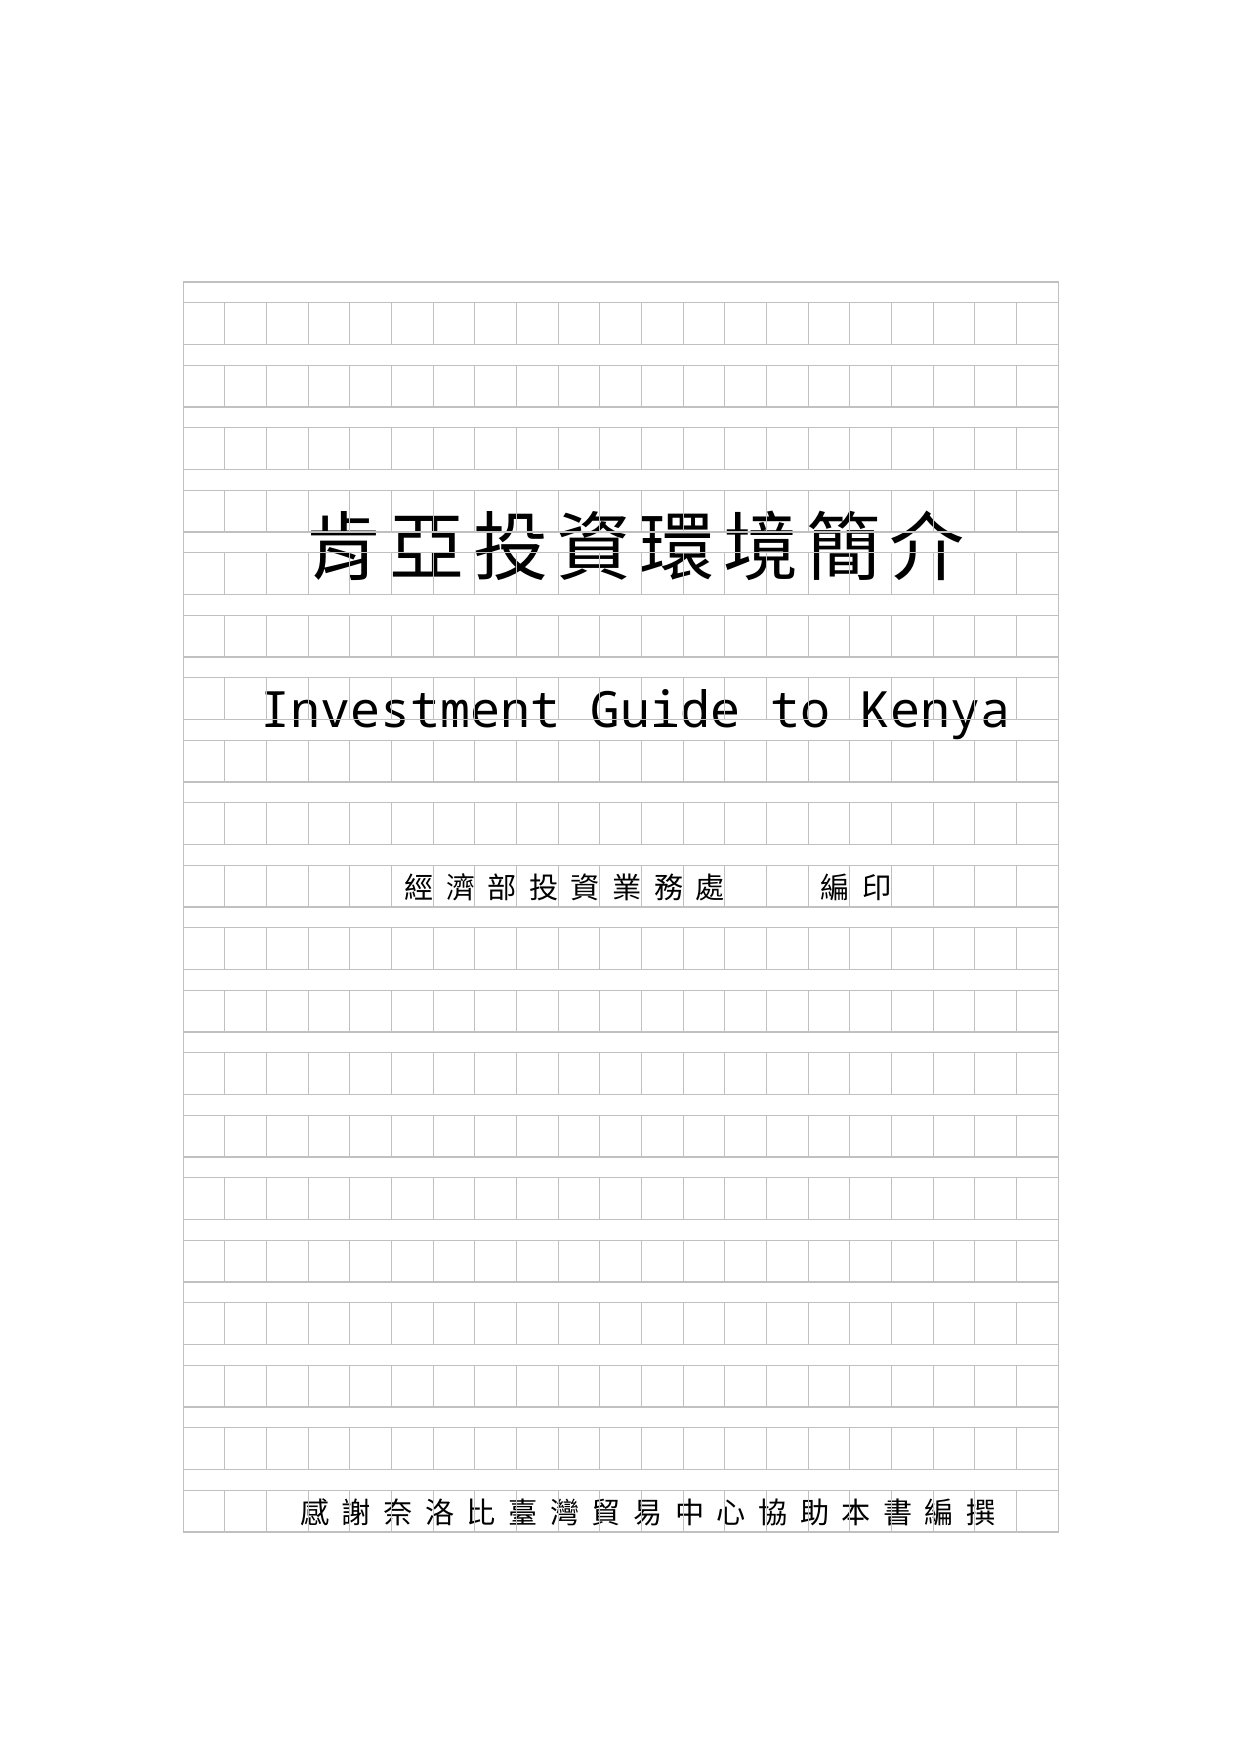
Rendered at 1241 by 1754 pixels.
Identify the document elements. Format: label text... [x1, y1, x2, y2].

table_header [559, 428, 599, 459]
table_header [1059, 281, 1074, 459]
table_cell 肯亞投資環境簡介 Investment Guide to Kenya 經濟部投資業務處 編印 感謝奈洛比臺灣貿易中心協助本書編撰 [767, 491, 808, 531]
table_header [559, 366, 599, 406]
table_cell 肯亞投資環境簡介 Investment Guide to Kenya 經濟部投資業務處 編印 感謝奈洛比臺灣貿易中心協助本書編撰 [892, 1053, 933, 1094]
table_cell 肯亞投資環境簡介 Investment Guide to Kenya 經濟部投資業務處 編印 感謝奈洛比臺灣貿易中心協助本書編撰 [975, 491, 1016, 531]
table_header [975, 366, 1016, 406]
table_cell 肯亞投資環境簡介 Investment Guide to Kenya 經濟部投資業務處 編印 感謝奈洛比臺灣貿易中心協助本書編撰 [225, 866, 266, 906]
table_cell 肯亞投資環境簡介 Investment Guide to Kenya 經濟部投資業務處 編印 感謝奈洛比臺灣貿易中心協助本書編撰 [892, 678, 933, 719]
table_cell 肯亞投資環境簡介 Investment Guide to Kenya 經濟部投資業務處 編印 感謝奈洛比臺灣貿易中心協助本書編撰 [684, 741, 724, 781]
table_cell 肯亞投資環境簡介 Investment Guide to Kenya 經濟部投資業務處 編印 感謝奈洛比臺灣貿易中心協助本書編撰 [184, 1408, 1058, 1427]
table_cell 肯亞投資環境簡介 Investment Guide to Kenya 經濟部投資業務處 編印 感謝奈洛比臺灣貿易中心協助本書編撰 [434, 1428, 474, 1469]
table_cell 肯亞投資環境簡介 Investment Guide to Kenya 經濟部投資業務處 編印 感謝奈洛比臺灣貿易中心協助本書編撰 [642, 553, 683, 594]
table_cell 肯亞投資環境簡介 Investment Guide to Kenya 經濟部投資業務處 編印 感謝奈洛比臺灣貿易中心協助本書編撰 [267, 803, 308, 844]
table_cell 肯亞投資環境簡介 Investment Guide to Kenya 經濟部投資業務處 編印 感謝奈洛比臺灣貿易中心協助本書編撰 [517, 1303, 558, 1344]
table_cell 肯亞投資環境簡介 Investment Guide to Kenya 經濟部投資業務處 編印 感謝奈洛比臺灣貿易中心協助本書編撰 [975, 1428, 1016, 1469]
table_cell 肯亞投資環境簡介 Investment Guide to Kenya 經濟部投資業務處 編印 感謝奈洛比臺灣貿易中心協助本書編撰 [517, 678, 558, 719]
table_cell 肯亞投資環境簡介 Investment Guide to Kenya 經濟部投資業務處 編印 感謝奈洛比臺灣貿易中心協助本書編撰 [934, 866, 974, 906]
table_cell 肯亞投資環境簡介 Investment Guide to Kenya 經濟部投資業務處 編印 感謝奈洛比臺灣貿易中心協助本書編撰 [184, 720, 1058, 740]
table_cell 肯亞投資環境簡介 Investment Guide to Kenya 經濟部投資業務處 編印 感謝奈洛比臺灣貿易中心協助本書編撰 [975, 1241, 1016, 1281]
table_cell 肯亞投資環境簡介 Investment Guide to Kenya 經濟部投資業務處 編印 感謝奈洛比臺灣貿易中心協助本書編撰 [475, 678, 516, 719]
table_cell 肯亞投資環境簡介 Investment Guide to Kenya 經濟部投資業務處 編印 感謝奈洛比臺灣貿易中心協助本書編撰 [892, 991, 933, 1031]
table_cell 肯亞投資環境簡介 Investment Guide to Kenya 經濟部投資業務處 編印 感謝奈洛比臺灣貿易中心協助本書編撰 [184, 1366, 224, 1406]
table_cell 肯亞投資環境簡介 Investment Guide to Kenya 經濟部投資業務處 編印 感謝奈洛比臺灣貿易中心協助本書編撰 [1017, 928, 1058, 969]
table_cell 肯亞投資環境簡介 Investment Guide to Kenya 經濟部投資業務處 編印 感謝奈洛比臺灣貿易中心協助本書編撰 [559, 616, 599, 656]
table_cell 肯亞投資環境簡介 Investment Guide to Kenya 經濟部投資業務處 編印 感謝奈洛比臺灣貿易中心協助本書編撰 [559, 741, 599, 781]
table_cell 肯亞投資環境簡介 Investment Guide to Kenya 經濟部投資業務處 編印 感謝奈洛比臺灣貿易中心協助本書編撰 [392, 1116, 433, 1156]
table_cell 肯亞投資環境簡介 Investment Guide to Kenya 經濟部投資業務處 編印 感謝奈洛比臺灣貿易中心協助本書編撰 [392, 1241, 433, 1281]
table_cell 肯亞投資環境簡介 Investment Guide to Kenya 經濟部投資業務處 編印 感謝奈洛比臺灣貿易中心協助本書編撰 [767, 678, 808, 719]
table_cell 肯亞投資環境簡介 Investment Guide to Kenya 經濟部投資業務處 編印 感謝奈洛比臺灣貿易中心協助本書編撰 [184, 1470, 1058, 1490]
table_cell 肯亞投資環境簡介 Investment Guide to Kenya 經濟部投資業務處 編印 感謝奈洛比臺灣貿易中心協助本書編撰 [559, 1366, 599, 1406]
table_cell 肯亞投資環境簡介 Investment Guide to Kenya 經濟部投資業務處 編印 感謝奈洛比臺灣貿易中心協助本書編撰 [892, 803, 933, 844]
table_cell 肯亞投資環境簡介 Investment Guide to Kenya 經濟部投資業務處 編印 感謝奈洛比臺灣貿易中心協助本書編撰 [600, 928, 641, 969]
table_cell 肯亞投資環境簡介 Investment Guide to Kenya 經濟部投資業務處 編印 感謝奈洛比臺灣貿易中心協助本書編撰 [809, 678, 849, 719]
table_cell 肯亞投資環境簡介 Investment Guide to Kenya 經濟部投資業務處 編印 感謝奈洛比臺灣貿易中心協助本書編撰 [892, 1491, 933, 1531]
table_cell 肯亞投資環境簡介 Investment Guide to Kenya 經濟部投資業務處 編印 感謝奈洛比臺灣貿易中心協助本書編撰 [809, 491, 849, 526]
table_header [309, 366, 349, 406]
table_cell 肯亞投資環境簡介 Investment Guide to Kenya 經濟部投資業務處 編印 感謝奈洛比臺灣貿易中心協助本書編撰 [184, 845, 1058, 865]
table_header [1017, 303, 1058, 344]
table_cell 肯亞投資環境簡介 Investment Guide to Kenya 經濟部投資業務處 編印 感謝奈洛比臺灣貿易中心協助本書編撰 [725, 1491, 766, 1531]
table_cell 肯亞投資環境簡介 Investment Guide to Kenya 經濟部投資業務處 編印 感謝奈洛比臺灣貿易中心協助本書編撰 [184, 491, 224, 531]
table_cell 肯亞投資環境簡介 Investment Guide to Kenya 經濟部投資業務處 編印 感謝奈洛比臺灣貿易中心協助本書編撰 [434, 1366, 474, 1406]
table_cell 肯亞投資環境簡介 Investment Guide to Kenya 經濟部投資業務處 編印 感謝奈洛比臺灣貿易中心協助本書編撰 [392, 553, 433, 594]
table_cell 肯亞投資環境簡介 Investment Guide to Kenya 經濟部投資業務處 編印 感謝奈洛比臺灣貿易中心協助本書編撰 [350, 553, 391, 594]
table_cell 肯亞投資環境簡介 Investment Guide to Kenya 經濟部投資業務處 編印 感謝奈洛比臺灣貿易中心協助本書編撰 [350, 678, 391, 719]
table_cell 肯亞投資環境簡介 Investment Guide to Kenya 經濟部投資業務處 編印 感謝奈洛比臺灣貿易中心協助本書編撰 [350, 1303, 391, 1344]
table_header [184, 408, 1058, 427]
table_cell 肯亞投資環境簡介 Investment Guide to Kenya 經濟部投資業務處 編印 感謝奈洛比臺灣貿易中心協助本書編撰 [350, 1178, 391, 1219]
table_cell 肯亞投資環境簡介 Investment Guide to Kenya 經濟部投資業務處 編印 感謝奈洛比臺灣貿易中心協助本書編撰 [600, 678, 641, 719]
table_cell 肯亞投資環境簡介 Investment Guide to Kenya 經濟部投資業務處 編印 感謝奈洛比臺灣貿易中心協助本書編撰 [309, 741, 349, 781]
table_cell 肯亞投資環境簡介 Investment Guide to Kenya 經濟部投資業務處 編印 感謝奈洛比臺灣貿易中心協助本書編撰 [392, 678, 433, 719]
table_cell 肯亞投資環境簡介 Investment Guide to Kenya 經濟部投資業務處 編印 感謝奈洛比臺灣貿易中心協助本書編撰 [309, 1428, 349, 1469]
table_header [475, 366, 516, 406]
table_cell 肯亞投資環境簡介 Investment Guide to Kenya 經濟部投資業務處 編印 感謝奈洛比臺灣貿易中心協助本書編撰 [392, 803, 433, 844]
table_cell 肯亞投資環境簡介 Investment Guide to Kenya 經濟部投資業務處 編印 感謝奈洛比臺灣貿易中心協助本書編撰 [1017, 1241, 1058, 1281]
table_cell 肯亞投資環境簡介 Investment Guide to Kenya 經濟部投資業務處 編印 感謝奈洛比臺灣貿易中心協助本書編撰 [184, 553, 224, 594]
table_cell 肯亞投資環境簡介 Investment Guide to Kenya 經濟部投資業務處 編印 感謝奈洛比臺灣貿易中心協助本書編撰 [725, 803, 766, 844]
table_cell 肯亞投資環境簡介 Investment Guide to Kenya 經濟部投資業務處 編印 感謝奈洛比臺灣貿易中心協助本書編撰 [684, 928, 724, 969]
table_cell 肯亞投資環境簡介 Investment Guide to Kenya 經濟部投資業務處 編印 感謝奈洛比臺灣貿易中心協助本書編撰 [184, 991, 224, 1031]
table_cell 肯亞投資環境簡介 Investment Guide to Kenya 經濟部投資業務處 編印 感謝奈洛比臺灣貿易中心協助本書編撰 [684, 1116, 724, 1156]
table_cell 肯亞投資環境簡介 Investment Guide to Kenya 經濟部投資業務處 編印 感謝奈洛比臺灣貿易中心協助本書編撰 [850, 1053, 891, 1094]
table_cell 肯亞投資環境簡介 Investment Guide to Kenya 經濟部投資業務處 編印 感謝奈洛比臺灣貿易中心協助本書編撰 [475, 1241, 516, 1281]
table_cell 肯亞投資環境簡介 Investment Guide to Kenya 經濟部投資業務處 編印 感謝奈洛比臺灣貿易中心協助本書編撰 [600, 1366, 641, 1406]
table_cell 肯亞投資環境簡介 Investment Guide to Kenya 經濟部投資業務處 編印 感謝奈洛比臺灣貿易中心協助本書編撰 [184, 1491, 224, 1531]
table_cell 肯亞投資環境簡介 Investment Guide to Kenya 經濟部投資業務處 編印 感謝奈洛比臺灣貿易中心協助本書編撰 [809, 741, 849, 781]
table_cell 肯亞投資環境簡介 Investment Guide to Kenya 經濟部投資業務處 編印 感謝奈洛比臺灣貿易中心協助本書編撰 [184, 678, 224, 719]
table_cell 肯亞投資環境簡介 Investment Guide to Kenya 經濟部投資業務處 編印 感謝奈洛比臺灣貿易中心協助本書編撰 [309, 928, 349, 969]
table_header [725, 366, 766, 406]
table_cell 肯亞投資環境簡介 Investment Guide to Kenya 經濟部投資業務處 編印 感謝奈洛比臺灣貿易中心協助本書編撰 [434, 553, 474, 594]
table_cell 肯亞投資環境簡介 Investment Guide to Kenya 經濟部投資業務處 編印 感謝奈洛比臺灣貿易中心協助本書編撰 [475, 491, 516, 531]
table_cell 肯亞投資環境簡介 Investment Guide to Kenya 經濟部投資業務處 編印 感謝奈洛比臺灣貿易中心協助本書編撰 [892, 928, 933, 969]
table_cell 肯亞投資環境簡介 Investment Guide to Kenya 經濟部投資業務處 編印 感謝奈洛比臺灣貿易中心協助本書編撰 [184, 866, 224, 906]
table_header [600, 366, 641, 406]
table_cell 肯亞投資環境簡介 Investment Guide to Kenya 經濟部投資業務處 編印 感謝奈洛比臺灣貿易中心協助本書編撰 [600, 741, 641, 781]
table_cell 肯亞投資環境簡介 Investment Guide to Kenya 經濟部投資業務處 編印 感謝奈洛比臺灣貿易中心協助本書編撰 [684, 1178, 724, 1219]
table_cell 肯亞投資環境簡介 Investment Guide to Kenya 經濟部投資業務處 編印 感謝奈洛比臺灣貿易中心協助本書編撰 [309, 1303, 349, 1344]
table_cell 肯亞投資環境簡介 Investment Guide to Kenya 經濟部投資業務處 編印 感謝奈洛比臺灣貿易中心協助本書編撰 [267, 1491, 308, 1531]
table_cell 肯亞投資環境簡介 Investment Guide to Kenya 經濟部投資業務處 編印 感謝奈洛比臺灣貿易中心協助本書編撰 [934, 678, 974, 719]
table_cell 肯亞投資環境簡介 Investment Guide to Kenya 經濟部投資業務處 編印 感謝奈洛比臺灣貿易中心協助本書編撰 [225, 1053, 266, 1094]
table_header [184, 345, 1058, 365]
table_cell 肯亞投資環境簡介 Investment Guide to Kenya 經濟部投資業務處 編印 感謝奈洛比臺灣貿易中心協助本書編撰 [559, 1178, 599, 1219]
table_cell 肯亞投資環境簡介 Investment Guide to Kenya 經濟部投資業務處 編印 感謝奈洛比臺灣貿易中心協助本書編撰 [517, 741, 558, 781]
table_cell 肯亞投資環境簡介 Investment Guide to Kenya 經濟部投資業務處 編印 感謝奈洛比臺灣貿易中心協助本書編撰 [850, 1178, 891, 1219]
table_cell 肯亞投資環境簡介 Investment Guide to Kenya 經濟部投資業務處 編印 感謝奈洛比臺灣貿易中心協助本書編撰 [809, 866, 849, 906]
table_cell 肯亞投資環境簡介 Investment Guide to Kenya 經濟部投資業務處 編印 感謝奈洛比臺灣貿易中心協助本書編撰 [684, 616, 724, 656]
table_cell 肯亞投資環境簡介 Investment Guide to Kenya 經濟部投資業務處 編印 感謝奈洛比臺灣貿易中心協助本書編撰 [1017, 741, 1058, 781]
table_cell 肯亞投資環境簡介 Investment Guide to Kenya 經濟部投資業務處 編印 感謝奈洛比臺灣貿易中心協助本書編撰 [892, 1116, 933, 1156]
table_cell 肯亞投資環境簡介 Investment Guide to Kenya 經濟部投資業務處 編印 感謝奈洛比臺灣貿易中心協助本書編撰 [975, 616, 1016, 656]
table_cell 肯亞投資環境簡介 Investment Guide to Kenya 經濟部投資業務處 編印 感謝奈洛比臺灣貿易中心協助本書編撰 [1017, 803, 1058, 844]
table_cell 肯亞投資環境簡介 Investment Guide to Kenya 經濟部投資業務處 編印 感謝奈洛比臺灣貿易中心協助本書編撰 [184, 1033, 1058, 1052]
table_cell 肯亞投資環境簡介 Investment Guide to Kenya 經濟部投資業務處 編印 感謝奈洛比臺灣貿易中心協助本書編撰 [267, 866, 308, 906]
table_cell 肯亞投資環境簡介 Investment Guide to Kenya 經濟部投資業務處 編印 感謝奈洛比臺灣貿易中心協助本書編撰 [975, 1366, 1016, 1406]
table_cell 肯亞投資環境簡介 Investment Guide to Kenya 經濟部投資業務處 編印 感謝奈洛比臺灣貿易中心協助本書編撰 [559, 1428, 599, 1469]
table_cell 肯亞投資環境簡介 Investment Guide to Kenya 經濟部投資業務處 編印 感謝奈洛比臺灣貿易中心協助本書編撰 [434, 866, 474, 906]
table_cell 肯亞投資環境簡介 Investment Guide to Kenya 經濟部投資業務處 編印 感謝奈洛比臺灣貿易中心協助本書編撰 [892, 741, 933, 781]
table_cell 肯亞投資環境簡介 Investment Guide to Kenya 經濟部投資業務處 編印 感謝奈洛比臺灣貿易中心協助本書編撰 [475, 553, 516, 594]
table_cell 肯亞投資環境簡介 Investment Guide to Kenya 經濟部投資業務處 編印 感謝奈洛比臺灣貿易中心協助本書編撰 [975, 803, 1016, 844]
table_header [767, 366, 808, 406]
table_cell 肯亞投資環境簡介 Investment Guide to Kenya 經濟部投資業務處 編印 感謝奈洛比臺灣貿易中心協助本書編撰 [434, 1241, 474, 1281]
table_cell 肯亞投資環境簡介 Investment Guide to Kenya 經濟部投資業務處 編印 感謝奈洛比臺灣貿易中心協助本書編撰 [267, 928, 308, 969]
table_cell 肯亞投資環境簡介 Investment Guide to Kenya 經濟部投資業務處 編印 感謝奈洛比臺灣貿易中心協助本書編撰 [267, 1428, 308, 1469]
table_cell 肯亞投資環境簡介 Investment Guide to Kenya 經濟部投資業務處 編印 感謝奈洛比臺灣貿易中心協助本書編撰 [1059, 459, 1074, 1531]
table_cell 肯亞投資環境簡介 Investment Guide to Kenya 經濟部投資業務處 編印 感謝奈洛比臺灣貿易中心協助本書編撰 [309, 616, 349, 656]
table_cell 肯亞投資環境簡介 Investment Guide to Kenya 經濟部投資業務處 編印 感謝奈洛比臺灣貿易中心協助本書編撰 [184, 783, 1058, 802]
table_cell 肯亞投資環境簡介 Investment Guide to Kenya 經濟部投資業務處 編印 感謝奈洛比臺灣貿易中心協助本書編撰 [725, 1241, 766, 1281]
table_cell 肯亞投資環境簡介 Investment Guide to Kenya 經濟部投資業務處 編印 感謝奈洛比臺灣貿易中心協助本書編撰 [517, 553, 558, 594]
table_cell 肯亞投資環境簡介 Investment Guide to Kenya 經濟部投資業務處 編印 感謝奈洛比臺灣貿易中心協助本書編撰 [434, 991, 474, 1031]
table_cell 肯亞投資環境簡介 Investment Guide to Kenya 經濟部投資業務處 編印 感謝奈洛比臺灣貿易中心協助本書編撰 [350, 1241, 391, 1281]
table_cell 肯亞投資環境簡介 Investment Guide to Kenya 經濟部投資業務處 編印 感謝奈洛比臺灣貿易中心協助本書編撰 [767, 616, 808, 656]
table_cell 肯亞投資環境簡介 Investment Guide to Kenya 經濟部投資業務處 編印 感謝奈洛比臺灣貿易中心協助本書編撰 [934, 991, 974, 1031]
table_header [517, 428, 558, 459]
table_cell 肯亞投資環境簡介 Investment Guide to Kenya 經濟部投資業務處 編印 感謝奈洛比臺灣貿易中心協助本書編撰 [684, 491, 724, 531]
table_cell 肯亞投資環境簡介 Investment Guide to Kenya 經濟部投資業務處 編印 感謝奈洛比臺灣貿易中心協助本書編撰 [184, 595, 1058, 615]
table_cell 肯亞投資環境簡介 Investment Guide to Kenya 經濟部投資業務處 編印 感謝奈洛比臺灣貿易中心協助本書編撰 [267, 741, 308, 781]
table_cell 肯亞投資環境簡介 Investment Guide to Kenya 經濟部投資業務處 編印 感謝奈洛比臺灣貿易中心協助本書編撰 [725, 1303, 766, 1344]
table_header [392, 303, 433, 344]
table_header [475, 428, 516, 459]
table_cell 肯亞投資環境簡介 Investment Guide to Kenya 經濟部投資業務處 編印 感謝奈洛比臺灣貿易中心協助本書編撰 [184, 1116, 224, 1156]
table_header [767, 428, 808, 459]
table_cell 肯亞投資環境簡介 Investment Guide to Kenya 經濟部投資業務處 編印 感謝奈洛比臺灣貿易中心協助本書編撰 [475, 1303, 516, 1344]
table_cell 肯亞投資環境簡介 Investment Guide to Kenya 經濟部投資業務處 編印 感謝奈洛比臺灣貿易中心協助本書編撰 [975, 553, 1016, 594]
table_cell 肯亞投資環境簡介 Investment Guide to Kenya 經濟部投資業務處 編印 感謝奈洛比臺灣貿易中心協助本書編撰 [850, 491, 891, 531]
table_cell 肯亞投資環境簡介 Investment Guide to Kenya 經濟部投資業務處 編印 感謝奈洛比臺灣貿易中心協助本書編撰 [934, 1303, 974, 1344]
table_cell 肯亞投資環境簡介 Investment Guide to Kenya 經濟部投資業務處 編印 感謝奈洛比臺灣貿易中心協助本書編撰 [475, 616, 516, 656]
table_cell 肯亞投資環境簡介 Investment Guide to Kenya 經濟部投資業務處 編印 感謝奈洛比臺灣貿易中心協助本書編撰 [975, 991, 1016, 1031]
table_cell 肯亞投資環境簡介 Investment Guide to Kenya 經濟部投資業務處 編印 感謝奈洛比臺灣貿易中心協助本書編撰 [225, 1491, 266, 1531]
table_cell 肯亞投資環境簡介 Investment Guide to Kenya 經濟部投資業務處 編印 感謝奈洛比臺灣貿易中心協助本書編撰 [475, 1366, 516, 1406]
table_cell 肯亞投資環境簡介 Investment Guide to Kenya 經濟部投資業務處 編印 感謝奈洛比臺灣貿易中心協助本書編撰 [1017, 1178, 1058, 1219]
table_cell 肯亞投資環境簡介 Investment Guide to Kenya 經濟部投資業務處 編印 感謝奈洛比臺灣貿易中心協助本書編撰 [725, 491, 766, 531]
table_header [892, 366, 933, 406]
table_header [934, 303, 974, 344]
table_cell 肯亞投資環境簡介 Investment Guide to Kenya 經濟部投資業務處 編印 感謝奈洛比臺灣貿易中心協助本書編撰 [517, 803, 558, 844]
table_cell 肯亞投資環境簡介 Investment Guide to Kenya 經濟部投資業務處 編印 感謝奈洛比臺灣貿易中心協助本書編撰 [655, 533, 735, 552]
table_header [184, 428, 224, 459]
table_cell 肯亞投資環境簡介 Investment Guide to Kenya 經濟部投資業務處 編印 感謝奈洛比臺灣貿易中心協助本書編撰 [225, 1428, 266, 1469]
table_cell 肯亞投資環境簡介 Investment Guide to Kenya 經濟部投資業務處 編印 感謝奈洛比臺灣貿易中心協助本書編撰 [225, 1366, 266, 1406]
table_cell 肯亞投資環境簡介 Investment Guide to Kenya 經濟部投資業務處 編印 感謝奈洛比臺灣貿易中心協助本書編撰 [267, 491, 308, 531]
table_cell 肯亞投資環境簡介 Investment Guide to Kenya 經濟部投資業務處 編印 感謝奈洛比臺灣貿易中心協助本書編撰 [600, 616, 641, 656]
table_cell 肯亞投資環境簡介 Investment Guide to Kenya 經濟部投資業務處 編印 感謝奈洛比臺灣貿易中心協助本書編撰 [600, 1303, 641, 1344]
table_cell 肯亞投資環境簡介 Investment Guide to Kenya 經濟部投資業務處 編印 感謝奈洛比臺灣貿易中心協助本書編撰 [600, 1241, 641, 1281]
table_cell 肯亞投資環境簡介 Investment Guide to Kenya 經濟部投資業務處 編印 感謝奈洛比臺灣貿易中心協助本書編撰 [392, 991, 433, 1031]
table_cell 肯亞投資環境簡介 Investment Guide to Kenya 經濟部投資業務處 編印 感謝奈洛比臺灣貿易中心協助本書編撰 [309, 803, 349, 844]
table_cell 肯亞投資環境簡介 Investment Guide to Kenya 經濟部投資業務處 編印 感謝奈洛比臺灣貿易中心協助本書編撰 [850, 1428, 891, 1469]
table_cell 肯亞投資環境簡介 Investment Guide to Kenya 經濟部投資業務處 編印 感謝奈洛比臺灣貿易中心協助本書編撰 [975, 1491, 1016, 1531]
table_cell 肯亞投資環境簡介 Investment Guide to Kenya 經濟部投資業務處 編印 感謝奈洛比臺灣貿易中心協助本書編撰 [1017, 1428, 1058, 1469]
table_cell 肯亞投資環境簡介 Investment Guide to Kenya 經濟部投資業務處 編印 感謝奈洛比臺灣貿易中心協助本書編撰 [184, 1428, 224, 1469]
table_cell 肯亞投資環境簡介 Investment Guide to Kenya 經濟部投資業務處 編印 感謝奈洛比臺灣貿易中心協助本書編撰 [850, 928, 891, 969]
table_cell 肯亞投資環境簡介 Investment Guide to Kenya 經濟部投資業務處 編印 感謝奈洛比臺灣貿易中心協助本書編撰 [600, 991, 641, 1031]
table_cell 肯亞投資環境簡介 Investment Guide to Kenya 經濟部投資業務處 編印 感謝奈洛比臺灣貿易中心協助本書編撰 [225, 1116, 266, 1156]
table_cell 肯亞投資環境簡介 Investment Guide to Kenya 經濟部投資業務處 編印 感謝奈洛比臺灣貿易中心協助本書編撰 [809, 553, 849, 594]
table_cell 肯亞投資環境簡介 Investment Guide to Kenya 經濟部投資業務處 編印 感謝奈洛比臺灣貿易中心協助本書編撰 [350, 866, 391, 906]
table_cell 肯亞投資環境簡介 Investment Guide to Kenya 經濟部投資業務處 編印 感謝奈洛比臺灣貿易中心協助本書編撰 [267, 1053, 308, 1094]
table_cell 肯亞投資環境簡介 Investment Guide to Kenya 經濟部投資業務處 編印 感謝奈洛比臺灣貿易中心協助本書編撰 [684, 1428, 724, 1469]
table_cell 肯亞投資環境簡介 Investment Guide to Kenya 經濟部投資業務處 編印 感謝奈洛比臺灣貿易中心協助本書編撰 [350, 616, 391, 656]
table_header [350, 428, 391, 459]
table_cell 肯亞投資環境簡介 Investment Guide to Kenya 經濟部投資業務處 編印 感謝奈洛比臺灣貿易中心協助本書編撰 [1017, 678, 1058, 719]
table_cell 肯亞投資環境簡介 Investment Guide to Kenya 經濟部投資業務處 編印 感謝奈洛比臺灣貿易中心協助本書編撰 [517, 1491, 558, 1531]
table_header [184, 366, 224, 406]
table_cell 肯亞投資環境簡介 Investment Guide to Kenya 經濟部投資業務處 編印 感謝奈洛比臺灣貿易中心協助本書編撰 [809, 928, 849, 969]
table_cell 肯亞投資環境簡介 Investment Guide to Kenya 經濟部投資業務處 編印 感謝奈洛比臺灣貿易中心協助本書編撰 [975, 866, 1016, 906]
table_cell 肯亞投資環境簡介 Investment Guide to Kenya 經濟部投資業務處 編印 感謝奈洛比臺灣貿易中心協助本書編撰 [434, 678, 474, 719]
table_cell 肯亞投資環境簡介 Investment Guide to Kenya 經濟部投資業務處 編印 感謝奈洛比臺灣貿易中心協助本書編撰 [475, 1053, 516, 1094]
table_cell 肯亞投資環境簡介 Investment Guide to Kenya 經濟部投資業務處 編印 感謝奈洛比臺灣貿易中心協助本書編撰 [934, 1116, 974, 1156]
table_cell 肯亞投資環境簡介 Investment Guide to Kenya 經濟部投資業務處 編印 感謝奈洛比臺灣貿易中心協助本書編撰 [975, 678, 1016, 719]
table_cell 肯亞投資環境簡介 Investment Guide to Kenya 經濟部投資業務處 編印 感謝奈洛比臺灣貿易中心協助本書編撰 [975, 1116, 1016, 1156]
table_cell 肯亞投資環境簡介 Investment Guide to Kenya 經濟部投資業務處 編印 感謝奈洛比臺灣貿易中心協助本書編撰 [975, 741, 1016, 781]
table_cell 肯亞投資環境簡介 Investment Guide to Kenya 經濟部投資業務處 編印 感謝奈洛比臺灣貿易中心協助本書編撰 [642, 1491, 683, 1531]
table_cell 肯亞投資環境簡介 Investment Guide to Kenya 經濟部投資業務處 編印 感謝奈洛比臺灣貿易中心協助本書編撰 [850, 678, 891, 719]
table_cell 肯亞投資環境簡介 Investment Guide to Kenya 經濟部投資業務處 編印 感謝奈洛比臺灣貿易中心協助本書編撰 [1017, 1116, 1058, 1156]
table_cell 肯亞投資環境簡介 Investment Guide to Kenya 經濟部投資業務處 編印 感謝奈洛比臺灣貿易中心協助本書編撰 [684, 678, 724, 719]
table_header [850, 366, 891, 406]
table_cell 肯亞投資環境簡介 Investment Guide to Kenya 經濟部投資業務處 編印 感謝奈洛比臺灣貿易中心協助本書編撰 [850, 991, 891, 1031]
table_header [892, 428, 933, 459]
table_cell 肯亞投資環境簡介 Investment Guide to Kenya 經濟部投資業務處 編印 感謝奈洛比臺灣貿易中心協助本書編撰 [892, 1241, 933, 1281]
table_cell 肯亞投資環境簡介 Investment Guide to Kenya 經濟部投資業務處 編印 感謝奈洛比臺灣貿易中心協助本書編撰 [850, 741, 891, 781]
table_cell 肯亞投資環境簡介 Investment Guide to Kenya 經濟部投資業務處 編印 感謝奈洛比臺灣貿易中心協助本書編撰 [350, 928, 391, 969]
table_cell 肯亞投資環境簡介 Investment Guide to Kenya 經濟部投資業務處 編印 感謝奈洛比臺灣貿易中心協助本書編撰 [392, 1303, 433, 1344]
table_cell 肯亞投資環境簡介 Investment Guide to Kenya 經濟部投資業務處 編印 感謝奈洛比臺灣貿易中心協助本書編撰 [934, 1491, 974, 1531]
table_cell 肯亞投資環境簡介 Investment Guide to Kenya 經濟部投資業務處 編印 感謝奈洛比臺灣貿易中心協助本書編撰 [809, 1491, 849, 1531]
table_header [267, 303, 308, 344]
table_cell 肯亞投資環境簡介 Investment Guide to Kenya 經濟部投資業務處 編印 感謝奈洛比臺灣貿易中心協助本書編撰 [684, 1053, 724, 1094]
table_cell 肯亞投資環境簡介 Investment Guide to Kenya 經濟部投資業務處 編印 感謝奈洛比臺灣貿易中心協助本書編撰 [850, 1491, 891, 1531]
table_cell 肯亞投資環境簡介 Investment Guide to Kenya 經濟部投資業務處 編印 感謝奈洛比臺灣貿易中心協助本書編撰 [600, 491, 641, 531]
table_header [850, 303, 891, 344]
table_cell 肯亞投資環境簡介 Investment Guide to Kenya 經濟部投資業務處 編印 感謝奈洛比臺灣貿易中心協助本書編撰 [934, 616, 974, 656]
table_cell 肯亞投資環境簡介 Investment Guide to Kenya 經濟部投資業務處 編印 感謝奈洛比臺灣貿易中心協助本書編撰 [475, 991, 516, 1031]
table_cell 肯亞投資環境簡介 Investment Guide to Kenya 經濟部投資業務處 編印 感謝奈洛比臺灣貿易中心協助本書編撰 [850, 1366, 891, 1406]
table_cell 肯亞投資環境簡介 Investment Guide to Kenya 經濟部投資業務處 編印 感謝奈洛比臺灣貿易中心協助本書編撰 [725, 928, 766, 969]
table_cell 肯亞投資環境簡介 Investment Guide to Kenya 經濟部投資業務處 編印 感謝奈洛比臺灣貿易中心協助本書編撰 [434, 741, 474, 781]
table_header [267, 428, 308, 459]
table_header [309, 303, 349, 344]
table_cell 肯亞投資環境簡介 Investment Guide to Kenya 經濟部投資業務處 編印 感謝奈洛比臺灣貿易中心協助本書編撰 [350, 803, 391, 844]
table_cell 肯亞投資環境簡介 Investment Guide to Kenya 經濟部投資業務處 編印 感謝奈洛比臺灣貿易中心協助本書編撰 [225, 991, 266, 1031]
table_header [434, 303, 474, 344]
table_cell 肯亞投資環境簡介 Investment Guide to Kenya 經濟部投資業務處 編印 感謝奈洛比臺灣貿易中心協助本書編撰 [184, 533, 398, 552]
table_cell 肯亞投資環境簡介 Investment Guide to Kenya 經濟部投資業務處 編印 感謝奈洛比臺灣貿易中心協助本書編撰 [725, 553, 766, 594]
table_cell 肯亞投資環境簡介 Investment Guide to Kenya 經濟部投資業務處 編印 感謝奈洛比臺灣貿易中心協助本書編撰 [184, 658, 1058, 677]
table_cell 肯亞投資環境簡介 Investment Guide to Kenya 經濟部投資業務處 編印 感謝奈洛比臺灣貿易中心協助本書編撰 [1017, 491, 1058, 531]
table_cell 肯亞投資環境簡介 Investment Guide to Kenya 經濟部投資業務處 編印 感謝奈洛比臺灣貿易中心協助本書編撰 [725, 741, 766, 781]
table_header [642, 428, 683, 459]
table_cell 肯亞投資環境簡介 Investment Guide to Kenya 經濟部投資業務處 編印 感謝奈洛比臺灣貿易中心協助本書編撰 [309, 1053, 349, 1094]
table_cell 肯亞投資環境簡介 Investment Guide to Kenya 經濟部投資業務處 編印 感謝奈洛比臺灣貿易中心協助本書編撰 [725, 991, 766, 1031]
table_cell 肯亞投資環境簡介 Investment Guide to Kenya 經濟部投資業務處 編印 感謝奈洛比臺灣貿易中心協助本書編撰 [767, 1366, 808, 1406]
table_header [434, 428, 474, 459]
table_header [184, 303, 224, 344]
table_cell 肯亞投資環境簡介 Investment Guide to Kenya 經濟部投資業務處 編印 感謝奈洛比臺灣貿易中心協助本書編撰 [392, 1366, 433, 1406]
table_cell 肯亞投資環境簡介 Investment Guide to Kenya 經濟部投資業務處 編印 感謝奈洛比臺灣貿易中心協助本書編撰 [684, 991, 724, 1031]
table_cell 肯亞投資環境簡介 Investment Guide to Kenya 經濟部投資業務處 編印 感謝奈洛比臺灣貿易中心協助本書編撰 [642, 1053, 683, 1094]
table_cell 肯亞投資環境簡介 Investment Guide to Kenya 經濟部投資業務處 編印 感謝奈洛比臺灣貿易中心協助本書編撰 [934, 1241, 974, 1281]
table_cell 肯亞投資環境簡介 Investment Guide to Kenya 經濟部投資業務處 編印 感謝奈洛比臺灣貿易中心協助本書編撰 [600, 803, 641, 844]
table_header [225, 428, 266, 459]
table_cell 肯亞投資環境簡介 Investment Guide to Kenya 經濟部投資業務處 編印 感謝奈洛比臺灣貿易中心協助本書編撰 [1017, 1303, 1058, 1344]
table_cell 肯亞投資環境簡介 Investment Guide to Kenya 經濟部投資業務處 編印 感謝奈洛比臺灣貿易中心協助本書編撰 [767, 803, 808, 844]
table_cell 肯亞投資環境簡介 Investment Guide to Kenya 經濟部投資業務處 編印 感謝奈洛比臺灣貿易中心協助本書編撰 [934, 491, 974, 531]
table_cell 肯亞投資環境簡介 Investment Guide to Kenya 經濟部投資業務處 編印 感謝奈洛比臺灣貿易中心協助本書編撰 [309, 491, 349, 531]
table_header [975, 428, 1016, 459]
table_cell 肯亞投資環境簡介 Investment Guide to Kenya 經濟部投資業務處 編印 感謝奈洛比臺灣貿易中心協助本書編撰 [309, 553, 349, 594]
table_header [809, 366, 849, 406]
table_cell 肯亞投資環境簡介 Investment Guide to Kenya 經濟部投資業務處 編印 感謝奈洛比臺灣貿易中心協助本書編撰 [767, 553, 808, 594]
table_cell 肯亞投資環境簡介 Investment Guide to Kenya 經濟部投資業務處 編印 感謝奈洛比臺灣貿易中心協助本書編撰 [850, 803, 891, 844]
table_cell 肯亞投資環境簡介 Investment Guide to Kenya 經濟部投資業務處 編印 感謝奈洛比臺灣貿易中心協助本書編撰 [309, 1491, 349, 1531]
table_cell 肯亞投資環境簡介 Investment Guide to Kenya 經濟部投資業務處 編印 感謝奈洛比臺灣貿易中心協助本書編撰 [642, 1178, 683, 1219]
table_header [1017, 366, 1058, 406]
table_cell 肯亞投資環境簡介 Investment Guide to Kenya 經濟部投資業務處 編印 感謝奈洛比臺灣貿易中心協助本書編撰 [184, 470, 1058, 490]
table_cell 肯亞投資環境簡介 Investment Guide to Kenya 經濟部投資業務處 編印 感謝奈洛比臺灣貿易中心協助本書編撰 [350, 1491, 391, 1531]
table_cell 肯亞投資環境簡介 Investment Guide to Kenya 經濟部投資業務處 編印 感謝奈洛比臺灣貿易中心協助本書編撰 [184, 1241, 224, 1281]
table_cell 肯亞投資環境簡介 Investment Guide to Kenya 經濟部投資業務處 編印 感謝奈洛比臺灣貿易中心協助本書編撰 [874, 533, 1058, 552]
table_cell 肯亞投資環境簡介 Investment Guide to Kenya 經濟部投資業務處 編印 感謝奈洛比臺灣貿易中心協助本書編撰 [517, 1428, 558, 1469]
table_cell 肯亞投資環境簡介 Investment Guide to Kenya 經濟部投資業務處 編印 感謝奈洛比臺灣貿易中心協助本書編撰 [684, 1366, 724, 1406]
table_header [892, 303, 933, 344]
table_cell 肯亞投資環境簡介 Investment Guide to Kenya 經濟部投資業務處 編印 感謝奈洛比臺灣貿易中心協助本書編撰 [892, 553, 933, 594]
table_cell 肯亞投資環境簡介 Investment Guide to Kenya 經濟部投資業務處 編印 感謝奈洛比臺灣貿易中心協助本書編撰 [225, 1241, 266, 1281]
table_cell 肯亞投資環境簡介 Investment Guide to Kenya 經濟部投資業務處 編印 感謝奈洛比臺灣貿易中心協助本書編撰 [309, 1178, 349, 1219]
table_cell 肯亞投資環境簡介 Investment Guide to Kenya 經濟部投資業務處 編印 感謝奈洛比臺灣貿易中心協助本書編撰 [309, 1366, 349, 1406]
table_cell 肯亞投資環境簡介 Investment Guide to Kenya 經濟部投資業務處 編印 感謝奈洛比臺灣貿易中心協助本書編撰 [642, 928, 683, 969]
table_cell 肯亞投資環境簡介 Investment Guide to Kenya 經濟部投資業務處 編印 感謝奈洛比臺灣貿易中心協助本書編撰 [350, 1053, 391, 1094]
table_cell 肯亞投資環境簡介 Investment Guide to Kenya 經濟部投資業務處 編印 感謝奈洛比臺灣貿易中心協助本書編撰 [767, 866, 808, 906]
table_cell 肯亞投資環境簡介 Investment Guide to Kenya 經濟部投資業務處 編印 感謝奈洛比臺灣貿易中心協助本書編撰 [600, 1428, 641, 1469]
table_cell 肯亞投資環境簡介 Investment Guide to Kenya 經濟部投資業務處 編印 感謝奈洛比臺灣貿易中心協助本書編撰 [225, 1178, 266, 1219]
table_cell 肯亞投資環境簡介 Investment Guide to Kenya 經濟部投資業務處 編印 感謝奈洛比臺灣貿易中心協助本書編撰 [892, 616, 933, 656]
table_header [350, 303, 391, 344]
table_cell 肯亞投資環境簡介 Investment Guide to Kenya 經濟部投資業務處 編印 感謝奈洛比臺灣貿易中心協助本書編撰 [434, 928, 474, 969]
table_cell 肯亞投資環境簡介 Investment Guide to Kenya 經濟部投資業務處 編印 感謝奈洛比臺灣貿易中心協助本書編撰 [267, 1366, 308, 1406]
table_cell 肯亞投資環境簡介 Investment Guide to Kenya 經濟部投資業務處 編印 感謝奈洛比臺灣貿易中心協助本書編撰 [684, 553, 724, 594]
table_cell 肯亞投資環境簡介 Investment Guide to Kenya 經濟部投資業務處 編印 感謝奈洛比臺灣貿易中心協助本書編撰 [850, 616, 891, 656]
table_cell 肯亞投資環境簡介 Investment Guide to Kenya 經濟部投資業務處 編印 感謝奈洛比臺灣貿易中心協助本書編撰 [809, 1178, 849, 1219]
table_cell 肯亞投資環境簡介 Investment Guide to Kenya 經濟部投資業務處 編印 感謝奈洛比臺灣貿易中心協助本書編撰 [1017, 991, 1058, 1031]
table_cell 肯亞投資環境簡介 Investment Guide to Kenya 經濟部投資業務處 編印 感謝奈洛比臺灣貿易中心協助本書編撰 [740, 533, 814, 552]
table_cell 肯亞投資環境簡介 Investment Guide to Kenya 經濟部投資業務處 編印 感謝奈洛比臺灣貿易中心協助本書編撰 [267, 991, 308, 1031]
table_cell 肯亞投資環境簡介 Investment Guide to Kenya 經濟部投資業務處 編印 感謝奈洛比臺灣貿易中心協助本書編撰 [767, 1241, 808, 1281]
table_cell 肯亞投資環境簡介 Investment Guide to Kenya 經濟部投資業務處 編印 感謝奈洛比臺灣貿易中心協助本書編撰 [184, 1158, 1058, 1177]
table_cell 肯亞投資環境簡介 Investment Guide to Kenya 經濟部投資業務處 編印 感謝奈洛比臺灣貿易中心協助本書編撰 [225, 803, 266, 844]
table_cell 肯亞投資環境簡介 Investment Guide to Kenya 經濟部投資業務處 編印 感謝奈洛比臺灣貿易中心協助本書編撰 [725, 616, 766, 656]
table_cell 肯亞投資環境簡介 Investment Guide to Kenya 經濟部投資業務處 編印 感謝奈洛比臺灣貿易中心協助本書編撰 [350, 741, 391, 781]
table_cell 肯亞投資環境簡介 Investment Guide to Kenya 經濟部投資業務處 編印 感謝奈洛比臺灣貿易中心協助本書編撰 [392, 1491, 433, 1531]
table_cell 肯亞投資環境簡介 Investment Guide to Kenya 經濟部投資業務處 編印 感謝奈洛比臺灣貿易中心協助本書編撰 [809, 1116, 849, 1156]
table_cell 肯亞投資環境簡介 Investment Guide to Kenya 經濟部投資業務處 編印 感謝奈洛比臺灣貿易中心協助本書編撰 [1017, 1491, 1058, 1531]
table_cell 肯亞投資環境簡介 Investment Guide to Kenya 經濟部投資業務處 編印 感謝奈洛比臺灣貿易中心協助本書編撰 [559, 1491, 599, 1531]
table_cell 肯亞投資環境簡介 Investment Guide to Kenya 經濟部投資業務處 編印 感謝奈洛比臺灣貿易中心協助本書編撰 [934, 1178, 974, 1219]
table_cell 肯亞投資環境簡介 Investment Guide to Kenya 經濟部投資業務處 編印 感謝奈洛比臺灣貿易中心協助本書編撰 [517, 866, 558, 906]
table_cell 肯亞投資環境簡介 Investment Guide to Kenya 經濟部投資業務處 編印 感謝奈洛比臺灣貿易中心協助本書編撰 [392, 928, 433, 969]
table_cell 肯亞投資環境簡介 Investment Guide to Kenya 經濟部投資業務處 編印 感謝奈洛比臺灣貿易中心協助本書編撰 [517, 1241, 558, 1281]
table_cell 肯亞投資環境簡介 Investment Guide to Kenya 經濟部投資業務處 編印 感謝奈洛比臺灣貿易中心協助本書編撰 [225, 928, 266, 969]
table_cell 肯亞投資環境簡介 Investment Guide to Kenya 經濟部投資業務處 編印 感謝奈洛比臺灣貿易中心協助本書編撰 [642, 1116, 683, 1156]
table_cell 肯亞投資環境簡介 Investment Guide to Kenya 經濟部投資業務處 編印 感謝奈洛比臺灣貿易中心協助本書編撰 [475, 1178, 516, 1219]
table_header [809, 303, 849, 344]
table_cell 肯亞投資環境簡介 Investment Guide to Kenya 經濟部投資業務處 編印 感謝奈洛比臺灣貿易中心協助本書編撰 [559, 803, 599, 844]
table_cell 肯亞投資環境簡介 Investment Guide to Kenya 經濟部投資業務處 編印 感謝奈洛比臺灣貿易中心協助本書編撰 [559, 1303, 599, 1344]
table_cell 肯亞投資環境簡介 Investment Guide to Kenya 經濟部投資業務處 編印 感謝奈洛比臺灣貿易中心協助本書編撰 [892, 866, 933, 906]
table_cell 肯亞投資環境簡介 Investment Guide to Kenya 經濟部投資業務處 編印 感謝奈洛比臺灣貿易中心協助本書編撰 [392, 741, 433, 781]
table_header [309, 428, 349, 459]
table_cell 肯亞投資環境簡介 Investment Guide to Kenya 經濟部投資業務處 編印 感謝奈洛比臺灣貿易中心協助本書編撰 [225, 741, 266, 781]
table_cell 肯亞投資環境簡介 Investment Guide to Kenya 經濟部投資業務處 編印 感謝奈洛比臺灣貿易中心協助本書編撰 [475, 1491, 516, 1531]
table_cell 肯亞投資環境簡介 Investment Guide to Kenya 經濟部投資業務處 編印 感謝奈洛比臺灣貿易中心協助本書編撰 [642, 803, 683, 844]
table_cell 肯亞投資環境簡介 Investment Guide to Kenya 經濟部投資業務處 編印 感謝奈洛比臺灣貿易中心協助本書編撰 [1017, 866, 1058, 906]
table_cell 肯亞投資環境簡介 Investment Guide to Kenya 經濟部投資業務處 編印 感謝奈洛比臺灣貿易中心協助本書編撰 [559, 1053, 599, 1094]
table_cell 肯亞投資環境簡介 Investment Guide to Kenya 經濟部投資業務處 編印 感謝奈洛比臺灣貿易中心協助本書編撰 [725, 1178, 766, 1219]
table_cell 肯亞投資環境簡介 Investment Guide to Kenya 經濟部投資業務處 編印 感謝奈洛比臺灣貿易中心協助本書編撰 [684, 1491, 724, 1531]
table_cell 肯亞投資環境簡介 Investment Guide to Kenya 經濟部投資業務處 編印 感謝奈洛比臺灣貿易中心協助本書編撰 [850, 1116, 891, 1156]
table_cell 肯亞投資環境簡介 Investment Guide to Kenya 經濟部投資業務處 編印 感謝奈洛比臺灣貿易中心協助本書編撰 [475, 803, 516, 844]
table_cell 肯亞投資環境簡介 Investment Guide to Kenya 經濟部投資業務處 編印 感謝奈洛比臺灣貿易中心協助本書編撰 [642, 866, 683, 906]
table_cell 肯亞投資環境簡介 Investment Guide to Kenya 經濟部投資業務處 編印 感謝奈洛比臺灣貿易中心協助本書編撰 [392, 491, 433, 531]
table_cell 肯亞投資環境簡介 Investment Guide to Kenya 經濟部投資業務處 編印 感謝奈洛比臺灣貿易中心協助本書編撰 [392, 1178, 433, 1219]
table_header [684, 366, 724, 406]
table_cell 肯亞投資環境簡介 Investment Guide to Kenya 經濟部投資業務處 編印 感謝奈洛比臺灣貿易中心協助本書編撰 [684, 803, 724, 844]
table_cell 肯亞投資環境簡介 Investment Guide to Kenya 經濟部投資業務處 編印 感謝奈洛比臺灣貿易中心協助本書編撰 [934, 1428, 974, 1469]
table_cell 肯亞投資環境簡介 Investment Guide to Kenya 經濟部投資業務處 編印 感謝奈洛比臺灣貿易中心協助本書編撰 [642, 616, 683, 656]
table_cell 肯亞投資環境簡介 Investment Guide to Kenya 經濟部投資業務處 編印 感謝奈洛比臺灣貿易中心協助本書編撰 [767, 1428, 808, 1469]
table_header [684, 428, 724, 459]
table_cell 肯亞投資環境簡介 Investment Guide to Kenya 經濟部投資業務處 編印 感謝奈洛比臺灣貿易中心協助本書編撰 [225, 1303, 266, 1344]
table_cell 肯亞投資環境簡介 Investment Guide to Kenya 經濟部投資業務處 編印 感謝奈洛比臺灣貿易中心協助本書編撰 [434, 616, 474, 656]
table_header [517, 303, 558, 344]
table_header [684, 303, 724, 344]
table_cell 肯亞投資環境簡介 Investment Guide to Kenya 經濟部投資業務處 編印 感謝奈洛比臺灣貿易中心協助本書編撰 [767, 1178, 808, 1219]
table_header [767, 303, 808, 344]
table_header [934, 366, 974, 406]
table_cell 肯亞投資環境簡介 Investment Guide to Kenya 經濟部投資業務處 編印 感謝奈洛比臺灣貿易中心協助本書編撰 [642, 741, 683, 781]
table_cell 肯亞投資環境簡介 Investment Guide to Kenya 經濟部投資業務處 編印 感謝奈洛比臺灣貿易中心協助本書編撰 [892, 1303, 933, 1344]
table_cell 肯亞投資環境簡介 Investment Guide to Kenya 經濟部投資業務處 編印 感謝奈洛比臺灣貿易中心協助本書編撰 [267, 1241, 308, 1281]
table_cell 肯亞投資環境簡介 Investment Guide to Kenya 經濟部投資業務處 編印 感謝奈洛比臺灣貿易中心協助本書編撰 [809, 616, 849, 656]
table_cell 肯亞投資環境簡介 Investment Guide to Kenya 經濟部投資業務處 編印 感謝奈洛比臺灣貿易中心協助本書編撰 [600, 1178, 641, 1219]
table_cell 肯亞投資環境簡介 Investment Guide to Kenya 經濟部投資業務處 編印 感謝奈洛比臺灣貿易中心協助本書編撰 [184, 1053, 224, 1094]
table_cell 肯亞投資環境簡介 Investment Guide to Kenya 經濟部投資業務處 編印 感謝奈洛比臺灣貿易中心協助本書編撰 [517, 928, 558, 969]
table_header [350, 366, 391, 406]
table_cell 肯亞投資環境簡介 Investment Guide to Kenya 經濟部投資業務處 編印 感謝奈洛比臺灣貿易中心協助本書編撰 [309, 678, 349, 719]
table_cell 肯亞投資環境簡介 Investment Guide to Kenya 經濟部投資業務處 編印 感謝奈洛比臺灣貿易中心協助本書編撰 [434, 1053, 474, 1094]
table_cell 肯亞投資環境簡介 Investment Guide to Kenya 經濟部投資業務處 編印 感謝奈洛比臺灣貿易中心協助本書編撰 [809, 803, 849, 844]
table_cell 肯亞投資環境簡介 Investment Guide to Kenya 經濟部投資業務處 編印 感謝奈洛比臺灣貿易中心協助本書編撰 [225, 678, 266, 719]
table_cell 肯亞投資環境簡介 Investment Guide to Kenya 經濟部投資業務處 編印 感謝奈洛比臺灣貿易中心協助本書編撰 [767, 1116, 808, 1156]
table_cell 肯亞投資環境簡介 Investment Guide to Kenya 經濟部投資業務處 編印 感謝奈洛比臺灣貿易中心協助本書編撰 [267, 1178, 308, 1219]
table_cell 肯亞投資環境簡介 Investment Guide to Kenya 經濟部投資業務處 編印 感謝奈洛比臺灣貿易中心協助本書編撰 [809, 1241, 849, 1281]
table_cell 肯亞投資環境簡介 Investment Guide to Kenya 經濟部投資業務處 編印 感謝奈洛比臺灣貿易中心協助本書編撰 [767, 928, 808, 969]
table_header [725, 428, 766, 459]
table_header [475, 303, 516, 344]
table_cell 肯亞投資環境簡介 Investment Guide to Kenya 經濟部投資業務處 編印 感謝奈洛比臺灣貿易中心協助本書編撰 [184, 803, 224, 844]
table_cell 肯亞投資環境簡介 Investment Guide to Kenya 經濟部投資業務處 編印 感謝奈洛比臺灣貿易中心協助本書編撰 [434, 491, 474, 531]
table_cell 肯亞投資環境簡介 Investment Guide to Kenya 經濟部投資業務處 編印 感謝奈洛比臺灣貿易中心協助本書編撰 [184, 1178, 224, 1219]
table_cell 肯亞投資環境簡介 Investment Guide to Kenya 經濟部投資業務處 編印 感謝奈洛比臺灣貿易中心協助本書編撰 [725, 1428, 766, 1469]
table_cell 肯亞投資環境簡介 Investment Guide to Kenya 經濟部投資業務處 編印 感謝奈洛比臺灣貿易中心協助本書編撰 [934, 1366, 974, 1406]
table_cell 肯亞投資環境簡介 Investment Guide to Kenya 經濟部投資業務處 編印 感謝奈洛比臺灣貿易中心協助本書編撰 [892, 1428, 933, 1469]
table_cell 肯亞投資環境簡介 Investment Guide to Kenya 經濟部投資業務處 編印 感謝奈洛比臺灣貿易中心協助本書編撰 [309, 1241, 349, 1281]
table_cell 肯亞投資環境簡介 Investment Guide to Kenya 經濟部投資業務處 編印 感謝奈洛比臺灣貿易中心協助本書編撰 [975, 1178, 1016, 1219]
table_cell 肯亞投資環境簡介 Investment Guide to Kenya 經濟部投資業務處 編印 感謝奈洛比臺灣貿易中心協助本書編撰 [267, 1116, 308, 1156]
table_cell 肯亞投資環境簡介 Investment Guide to Kenya 經濟部投資業務處 編印 感謝奈洛比臺灣貿易中心協助本書編撰 [184, 970, 1058, 990]
table_cell 肯亞投資環境簡介 Investment Guide to Kenya 經濟部投資業務處 編印 感謝奈洛比臺灣貿易中心協助本書編撰 [975, 1303, 1016, 1344]
table_header [600, 303, 641, 344]
table_cell 肯亞投資環境簡介 Investment Guide to Kenya 經濟部投資業務處 編印 感謝奈洛比臺灣貿易中心協助本書編撰 [600, 1491, 641, 1531]
table_cell 肯亞投資環境簡介 Investment Guide to Kenya 經濟部投資業務處 編印 感謝奈洛比臺灣貿易中心協助本書編撰 [1017, 1053, 1058, 1094]
table_header [434, 366, 474, 406]
table_cell 肯亞投資環境簡介 Investment Guide to Kenya 經濟部投資業務處 編印 感謝奈洛比臺灣貿易中心協助本書編撰 [767, 1491, 808, 1531]
table_header [225, 303, 266, 344]
table_cell 肯亞投資環境簡介 Investment Guide to Kenya 經濟部投資業務處 編印 感謝奈洛比臺灣貿易中心協助本書編撰 [1017, 1366, 1058, 1406]
table_header [850, 428, 891, 459]
table_cell 肯亞投資環境簡介 Investment Guide to Kenya 經濟部投資業務處 編印 感謝奈洛比臺灣貿易中心協助本書編撰 [975, 928, 1016, 969]
table_cell 肯亞投資環境簡介 Investment Guide to Kenya 經濟部投資業務處 編印 感謝奈洛比臺灣貿易中心協助本書編撰 [517, 616, 558, 656]
table_cell 肯亞投資環境簡介 Investment Guide to Kenya 經濟部投資業務處 編印 感謝奈洛比臺灣貿易中心協助本書編撰 [892, 1366, 933, 1406]
table_cell 肯亞投資環境簡介 Investment Guide to Kenya 經濟部投資業務處 編印 感謝奈洛比臺灣貿易中心協助本書編撰 [350, 491, 391, 531]
table_cell 肯亞投資環境簡介 Investment Guide to Kenya 經濟部投資業務處 編印 感謝奈洛比臺灣貿易中心協助本書編撰 [392, 866, 433, 906]
table_cell 肯亞投資環境簡介 Investment Guide to Kenya 經濟部投資業務處 編印 感謝奈洛比臺灣貿易中心協助本書編撰 [642, 1241, 683, 1281]
table_cell 肯亞投資環境簡介 Investment Guide to Kenya 經濟部投資業務處 編印 感謝奈洛比臺灣貿易中心協助本書編撰 [559, 678, 599, 719]
table_cell 肯亞投資環境簡介 Investment Guide to Kenya 經濟部投資業務處 編印 感謝奈洛比臺灣貿易中心協助本書編撰 [600, 1116, 641, 1156]
table_cell 肯亞投資環境簡介 Investment Guide to Kenya 經濟部投資業務處 編印 感謝奈洛比臺灣貿易中心協助本書編撰 [892, 1178, 933, 1219]
table_header [642, 303, 683, 344]
table_cell 肯亞投資環境簡介 Investment Guide to Kenya 經濟部投資業務處 編印 感謝奈洛比臺灣貿易中心協助本書編撰 [392, 1053, 433, 1094]
table_cell 肯亞投資環境簡介 Investment Guide to Kenya 經濟部投資業務處 編印 感謝奈洛比臺灣貿易中心協助本書編撰 [600, 1053, 641, 1094]
table_cell 肯亞投資環境簡介 Investment Guide to Kenya 經濟部投資業務處 編印 感謝奈洛比臺灣貿易中心協助本書編撰 [1017, 616, 1058, 656]
table_cell 肯亞投資環境簡介 Investment Guide to Kenya 經濟部投資業務處 編印 感謝奈洛比臺灣貿易中心協助本書編撰 [350, 1366, 391, 1406]
table_cell 肯亞投資環境簡介 Investment Guide to Kenya 經濟部投資業務處 編印 感謝奈洛比臺灣貿易中心協助本書編撰 [850, 1241, 891, 1281]
table_cell 肯亞投資環境簡介 Investment Guide to Kenya 經濟部投資業務處 編印 感謝奈洛比臺灣貿易中心協助本書編撰 [434, 1116, 474, 1156]
table_cell 肯亞投資環境簡介 Investment Guide to Kenya 經濟部投資業務處 編印 感謝奈洛比臺灣貿易中心協助本書編撰 [392, 616, 433, 656]
table_header [392, 428, 433, 459]
table_cell 肯亞投資環境簡介 Investment Guide to Kenya 經濟部投資業務處 編印 感謝奈洛比臺灣貿易中心協助本書編撰 [434, 1303, 474, 1344]
table_cell 肯亞投資環境簡介 Investment Guide to Kenya 經濟部投資業務處 編印 感謝奈洛比臺灣貿易中心協助本書編撰 [725, 866, 766, 906]
table_cell 肯亞投資環境簡介 Investment Guide to Kenya 經濟部投資業務處 編印 感謝奈洛比臺灣貿易中心協助本書編撰 [1017, 553, 1058, 594]
table_cell 肯亞投資環境簡介 Investment Guide to Kenya 經濟部投資業務處 編印 感謝奈洛比臺灣貿易中心協助本書編撰 [934, 803, 974, 844]
table_cell 肯亞投資環境簡介 Investment Guide to Kenya 經濟部投資業務處 編印 感謝奈洛比臺灣貿易中心協助本書編撰 [809, 1053, 849, 1094]
table_cell 肯亞投資環境簡介 Investment Guide to Kenya 經濟部投資業務處 編印 感謝奈洛比臺灣貿易中心協助本書編撰 [559, 928, 599, 969]
table_cell 肯亞投資環境簡介 Investment Guide to Kenya 經濟部投資業務處 編印 感謝奈洛比臺灣貿易中心協助本書編撰 [492, 533, 584, 552]
table_cell 肯亞投資環境簡介 Investment Guide to Kenya 經濟部投資業務處 編印 感謝奈洛比臺灣貿易中心協助本書編撰 [517, 1366, 558, 1406]
table_cell 肯亞投資環境簡介 Investment Guide to Kenya 經濟部投資業務處 編印 感謝奈洛比臺灣貿易中心協助本書編撰 [892, 491, 933, 531]
table_cell 肯亞投資環境簡介 Investment Guide to Kenya 經濟部投資業務處 編印 感謝奈洛比臺灣貿易中心協助本書編撰 [309, 991, 349, 1031]
table_cell 肯亞投資環境簡介 Investment Guide to Kenya 經濟部投資業務處 編印 感謝奈洛比臺灣貿易中心協助本書編撰 [309, 1116, 349, 1156]
table_cell 肯亞投資環境簡介 Investment Guide to Kenya 經濟部投資業務處 編印 感謝奈洛比臺灣貿易中心協助本書編撰 [184, 928, 224, 969]
table_cell 肯亞投資環境簡介 Investment Guide to Kenya 經濟部投資業務處 編印 感謝奈洛比臺灣貿易中心協助本書編撰 [850, 1303, 891, 1344]
table_cell 肯亞投資環境簡介 Investment Guide to Kenya 經濟部投資業務處 編印 感謝奈洛比臺灣貿易中心協助本書編撰 [642, 491, 683, 531]
table_cell 肯亞投資環境簡介 Investment Guide to Kenya 經濟部投資業務處 編印 感謝奈洛比臺灣貿易中心協助本書編撰 [184, 1345, 1058, 1365]
table_cell 肯亞投資環境簡介 Investment Guide to Kenya 經濟部投資業務處 編印 感謝奈洛比臺灣貿易中心協助本書編撰 [642, 991, 683, 1031]
table_cell 肯亞投資環境簡介 Investment Guide to Kenya 經濟部投資業務處 編印 感謝奈洛比臺灣貿易中心協助本書編撰 [225, 553, 266, 594]
table_header [225, 366, 266, 406]
table_cell 肯亞投資環境簡介 Investment Guide to Kenya 經濟部投資業務處 編印 感謝奈洛比臺灣貿易中心協助本書編撰 [725, 1116, 766, 1156]
table_cell 肯亞投資環境簡介 Investment Guide to Kenya 經濟部投資業務處 編印 感謝奈洛比臺灣貿易中心協助本書編撰 [850, 553, 891, 594]
table_cell 肯亞投資環境簡介 Investment Guide to Kenya 經濟部投資業務處 編印 感謝奈洛比臺灣貿易中心協助本書編撰 [684, 1303, 724, 1344]
table_cell 肯亞投資環境簡介 Investment Guide to Kenya 經濟部投資業務處 編印 感謝奈洛比臺灣貿易中心協助本書編撰 [642, 1303, 683, 1344]
table_cell 肯亞投資環境簡介 Investment Guide to Kenya 經濟部投資業務處 編印 感謝奈洛比臺灣貿易中心協助本書編撰 [184, 1095, 1058, 1115]
table_cell 肯亞投資環境簡介 Investment Guide to Kenya 經濟部投資業務處 編印 感謝奈洛比臺灣貿易中心協助本書編撰 [684, 1241, 724, 1281]
table_header [725, 303, 766, 344]
table_cell 肯亞投資環境簡介 Investment Guide to Kenya 經濟部投資業務處 編印 感謝奈洛比臺灣貿易中心協助本書編撰 [267, 678, 308, 719]
table_cell 肯亞投資環境簡介 Investment Guide to Kenya 經濟部投資業務處 編印 感謝奈洛比臺灣貿易中心協助本書編撰 [434, 803, 474, 844]
table_cell 肯亞投資環境簡介 Investment Guide to Kenya 經濟部投資業務處 編印 感謝奈洛比臺灣貿易中心協助本書編撰 [809, 1303, 849, 1344]
table_cell 肯亞投資環境簡介 Investment Guide to Kenya 經濟部投資業務處 編印 感謝奈洛比臺灣貿易中心協助本書編撰 [934, 553, 974, 594]
table_cell 肯亞投資環境簡介 Investment Guide to Kenya 經濟部投資業務處 編印 感謝奈洛比臺灣貿易中心協助本書編撰 [725, 1366, 766, 1406]
table_cell 肯亞投資環境簡介 Investment Guide to Kenya 經濟部投資業務處 編印 感謝奈洛比臺灣貿易中心協助本書編撰 [642, 678, 683, 719]
table_cell 肯亞投資環境簡介 Investment Guide to Kenya 經濟部投資業務處 編印 感謝奈洛比臺灣貿易中心協助本書編撰 [559, 1116, 599, 1156]
table_cell 肯亞投資環境簡介 Investment Guide to Kenya 經濟部投資業務處 編印 感謝奈洛比臺灣貿易中心協助本書編撰 [850, 866, 891, 906]
table_cell 肯亞投資環境簡介 Investment Guide to Kenya 經濟部投資業務處 編印 感謝奈洛比臺灣貿易中心協助本書編撰 [517, 1116, 558, 1156]
table_header [934, 428, 974, 459]
table_cell 肯亞投資環境簡介 Investment Guide to Kenya 經濟部投資業務處 編印 感謝奈洛比臺灣貿易中心協助本書編撰 [809, 1366, 849, 1406]
table_cell 肯亞投資環境簡介 Investment Guide to Kenya 經濟部投資業務處 編印 感謝奈洛比臺灣貿易中心協助本書編撰 [475, 1428, 516, 1469]
table_cell 肯亞投資環境簡介 Investment Guide to Kenya 經濟部投資業務處 編印 感謝奈洛比臺灣貿易中心協助本書編撰 [475, 866, 516, 906]
table_cell 肯亞投資環境簡介 Investment Guide to Kenya 經濟部投資業務處 編印 感謝奈洛比臺灣貿易中心協助本書編撰 [350, 1116, 391, 1156]
table_cell 肯亞投資環境簡介 Investment Guide to Kenya 經濟部投資業務處 編印 感謝奈洛比臺灣貿易中心協助本書編撰 [434, 1178, 474, 1219]
table_cell 肯亞投資環境簡介 Investment Guide to Kenya 經濟部投資業務處 編印 感謝奈洛比臺灣貿易中心協助本書編撰 [184, 1220, 1058, 1240]
table_header [559, 303, 599, 344]
table_cell 肯亞投資環境簡介 Investment Guide to Kenya 經濟部投資業務處 編印 感謝奈洛比臺灣貿易中心協助本書編撰 [392, 1428, 433, 1469]
table_header [600, 428, 641, 459]
table_cell 肯亞投資環境簡介 Investment Guide to Kenya 經濟部投資業務處 編印 感謝奈洛比臺灣貿易中心協助本書編撰 [725, 1053, 766, 1094]
table_cell 肯亞投資環境簡介 Investment Guide to Kenya 經濟部投資業務處 編印 感謝奈洛比臺灣貿易中心協助本書編撰 [684, 866, 724, 906]
table_cell 肯亞投資環境簡介 Investment Guide to Kenya 經濟部投資業務處 編印 感謝奈洛比臺灣貿易中心協助本書編撰 [184, 741, 224, 781]
table_cell 肯亞投資環境簡介 Investment Guide to Kenya 經濟部投資業務處 編印 感謝奈洛比臺灣貿易中心協助本書編撰 [642, 1366, 683, 1406]
table_cell 肯亞投資環境簡介 Investment Guide to Kenya 經濟部投資業務處 編印 感謝奈洛比臺灣貿易中心協助本書編撰 [975, 1053, 1016, 1094]
table_header [517, 366, 558, 406]
table_header [809, 428, 849, 459]
table_header [184, 283, 1058, 302]
table_cell 肯亞投資環境簡介 Investment Guide to Kenya 經濟部投資業務處 編印 感謝奈洛比臺灣貿易中心協助本書編撰 [225, 616, 266, 656]
table_cell 肯亞投資環境簡介 Investment Guide to Kenya 經濟部投資業務處 編印 感謝奈洛比臺灣貿易中心協助本書編撰 [559, 991, 599, 1031]
table_cell 肯亞投資環境簡介 Investment Guide to Kenya 經濟部投資業務處 編印 感謝奈洛比臺灣貿易中心協助本書編撰 [517, 1178, 558, 1219]
table_header [392, 366, 433, 406]
table_cell 肯亞投資環境簡介 Investment Guide to Kenya 經濟部投資業務處 編印 感謝奈洛比臺灣貿易中心協助本書編撰 [517, 491, 558, 531]
table_cell 肯亞投資環境簡介 Investment Guide to Kenya 經濟部投資業務處 編印 感謝奈洛比臺灣貿易中心協助本書編撰 [309, 866, 349, 906]
table_cell 肯亞投資環境簡介 Investment Guide to Kenya 經濟部投資業務處 編印 感謝奈洛比臺灣貿易中心協助本書編撰 [350, 991, 391, 1031]
table_header [267, 366, 308, 406]
table_cell 肯亞投資環境簡介 Investment Guide to Kenya 經濟部投資業務處 編印 感謝奈洛比臺灣貿易中心協助本書編撰 [642, 1428, 683, 1469]
table_cell 肯亞投資環境簡介 Investment Guide to Kenya 經濟部投資業務處 編印 感謝奈洛比臺灣貿易中心協助本書編撰 [184, 616, 224, 656]
table_cell 肯亞投資環境簡介 Investment Guide to Kenya 經濟部投資業務處 編印 感謝奈洛比臺灣貿易中心協助本書編撰 [809, 1428, 849, 1469]
table_cell 肯亞投資環境簡介 Investment Guide to Kenya 經濟部投資業務處 編印 感謝奈洛比臺灣貿易中心協助本書編撰 [725, 678, 766, 719]
table_cell 肯亞投資環境簡介 Investment Guide to Kenya 經濟部投資業務處 編印 感謝奈洛比臺灣貿易中心協助本書編撰 [225, 491, 266, 531]
table_cell 肯亞投資環境簡介 Investment Guide to Kenya 經濟部投資業務處 編印 感謝奈洛比臺灣貿易中心協助本書編撰 [767, 1303, 808, 1344]
table_cell 肯亞投資環境簡介 Investment Guide to Kenya 經濟部投資業務處 編印 感謝奈洛比臺灣貿易中心協助本書編撰 [559, 1241, 599, 1281]
table_cell 肯亞投資環境簡介 Investment Guide to Kenya 經濟部投資業務處 編印 感謝奈洛比臺灣貿易中心協助本書編撰 [517, 991, 558, 1031]
table_cell 肯亞投資環境簡介 Investment Guide to Kenya 經濟部投資業務處 編印 感謝奈洛比臺灣貿易中心協助本書編撰 [934, 741, 974, 781]
table_cell 肯亞投資環境簡介 Investment Guide to Kenya 經濟部投資業務處 編印 感謝奈洛比臺灣貿易中心協助本書編撰 [434, 1491, 474, 1531]
table_cell 肯亞投資環境簡介 Investment Guide to Kenya 經濟部投資業務處 編印 感謝奈洛比臺灣貿易中心協助本書編撰 [184, 1303, 224, 1344]
table_cell 肯亞投資環境簡介 Investment Guide to Kenya 經濟部投資業務處 編印 感謝奈洛比臺灣貿易中心協助本書編撰 [767, 1053, 808, 1094]
table_cell 肯亞投資環境簡介 Investment Guide to Kenya 經濟部投資業務處 編印 感謝奈洛比臺灣貿易中心協助本書編撰 [559, 866, 599, 906]
table_cell 肯亞投資環境簡介 Investment Guide to Kenya 經濟部投資業務處 編印 感謝奈洛比臺灣貿易中心協助本書編撰 [267, 553, 308, 594]
table_header [1017, 428, 1058, 459]
table_cell 肯亞投資環境簡介 Investment Guide to Kenya 經濟部投資業務處 編印 感謝奈洛比臺灣貿易中心協助本書編撰 [600, 866, 641, 906]
table_cell 肯亞投資環境簡介 Investment Guide to Kenya 經濟部投資業務處 編印 感謝奈洛比臺灣貿易中心協助本書編撰 [767, 741, 808, 781]
table_cell 肯亞投資環境簡介 Investment Guide to Kenya 經濟部投資業務處 編印 感謝奈洛比臺灣貿易中心協助本書編撰 [267, 1303, 308, 1344]
table_cell 肯亞投資環境簡介 Investment Guide to Kenya 經濟部投資業務處 編印 感謝奈洛比臺灣貿易中心協助本書編撰 [475, 928, 516, 969]
table_cell 肯亞投資環境簡介 Investment Guide to Kenya 經濟部投資業務處 編印 感謝奈洛比臺灣貿易中心協助本書編撰 [934, 928, 974, 969]
table_cell 肯亞投資環境簡介 Investment Guide to Kenya 經濟部投資業務處 編印 感謝奈洛比臺灣貿易中心協助本書編撰 [517, 1053, 558, 1094]
table_cell 肯亞投資環境簡介 Investment Guide to Kenya 經濟部投資業務處 編印 感謝奈洛比臺灣貿易中心協助本書編撰 [767, 991, 808, 1031]
table_header [642, 366, 683, 406]
table_cell 肯亞投資環境簡介 Investment Guide to Kenya 經濟部投資業務處 編印 感謝奈洛比臺灣貿易中心協助本書編撰 [475, 741, 516, 781]
table_cell 肯亞投資環境簡介 Investment Guide to Kenya 經濟部投資業務處 編印 感謝奈洛比臺灣貿易中心協助本書編撰 [809, 991, 849, 1031]
table_cell 肯亞投資環境簡介 Investment Guide to Kenya 經濟部投資業務處 編印 感謝奈洛比臺灣貿易中心協助本書編撰 [184, 908, 1058, 927]
table_cell 肯亞投資環境簡介 Investment Guide to Kenya 經濟部投資業務處 編印 感謝奈洛比臺灣貿易中心協助本書編撰 [475, 1116, 516, 1156]
table_cell 肯亞投資環境簡介 Investment Guide to Kenya 經濟部投資業務處 編印 感謝奈洛比臺灣貿易中心協助本書編撰 [350, 1428, 391, 1469]
table_header [975, 303, 1016, 344]
table_cell 肯亞投資環境簡介 Investment Guide to Kenya 經濟部投資業務處 編印 感謝奈洛比臺灣貿易中心協助本書編撰 [267, 616, 308, 656]
table_cell 肯亞投資環境簡介 Investment Guide to Kenya 經濟部投資業務處 編印 感謝奈洛比臺灣貿易中心協助本書編撰 [600, 553, 641, 594]
table_cell 肯亞投資環境簡介 Investment Guide to Kenya 經濟部投資業務處 編印 感謝奈洛比臺灣貿易中心協助本書編撰 [184, 1283, 1058, 1302]
table_cell 肯亞投資環境簡介 Investment Guide to Kenya 經濟部投資業務處 編印 感謝奈洛比臺灣貿易中心協助本書編撰 [934, 1053, 974, 1094]
table_cell 肯亞投資環境簡介 Investment Guide to Kenya 經濟部投資業務處 編印 感謝奈洛比臺灣貿易中心協助本書編撰 [559, 491, 599, 531]
table_cell 肯亞投資環境簡介 Investment Guide to Kenya 經濟部投資業務處 編印 感謝奈洛比臺灣貿易中心協助本書編撰 [559, 553, 599, 594]
